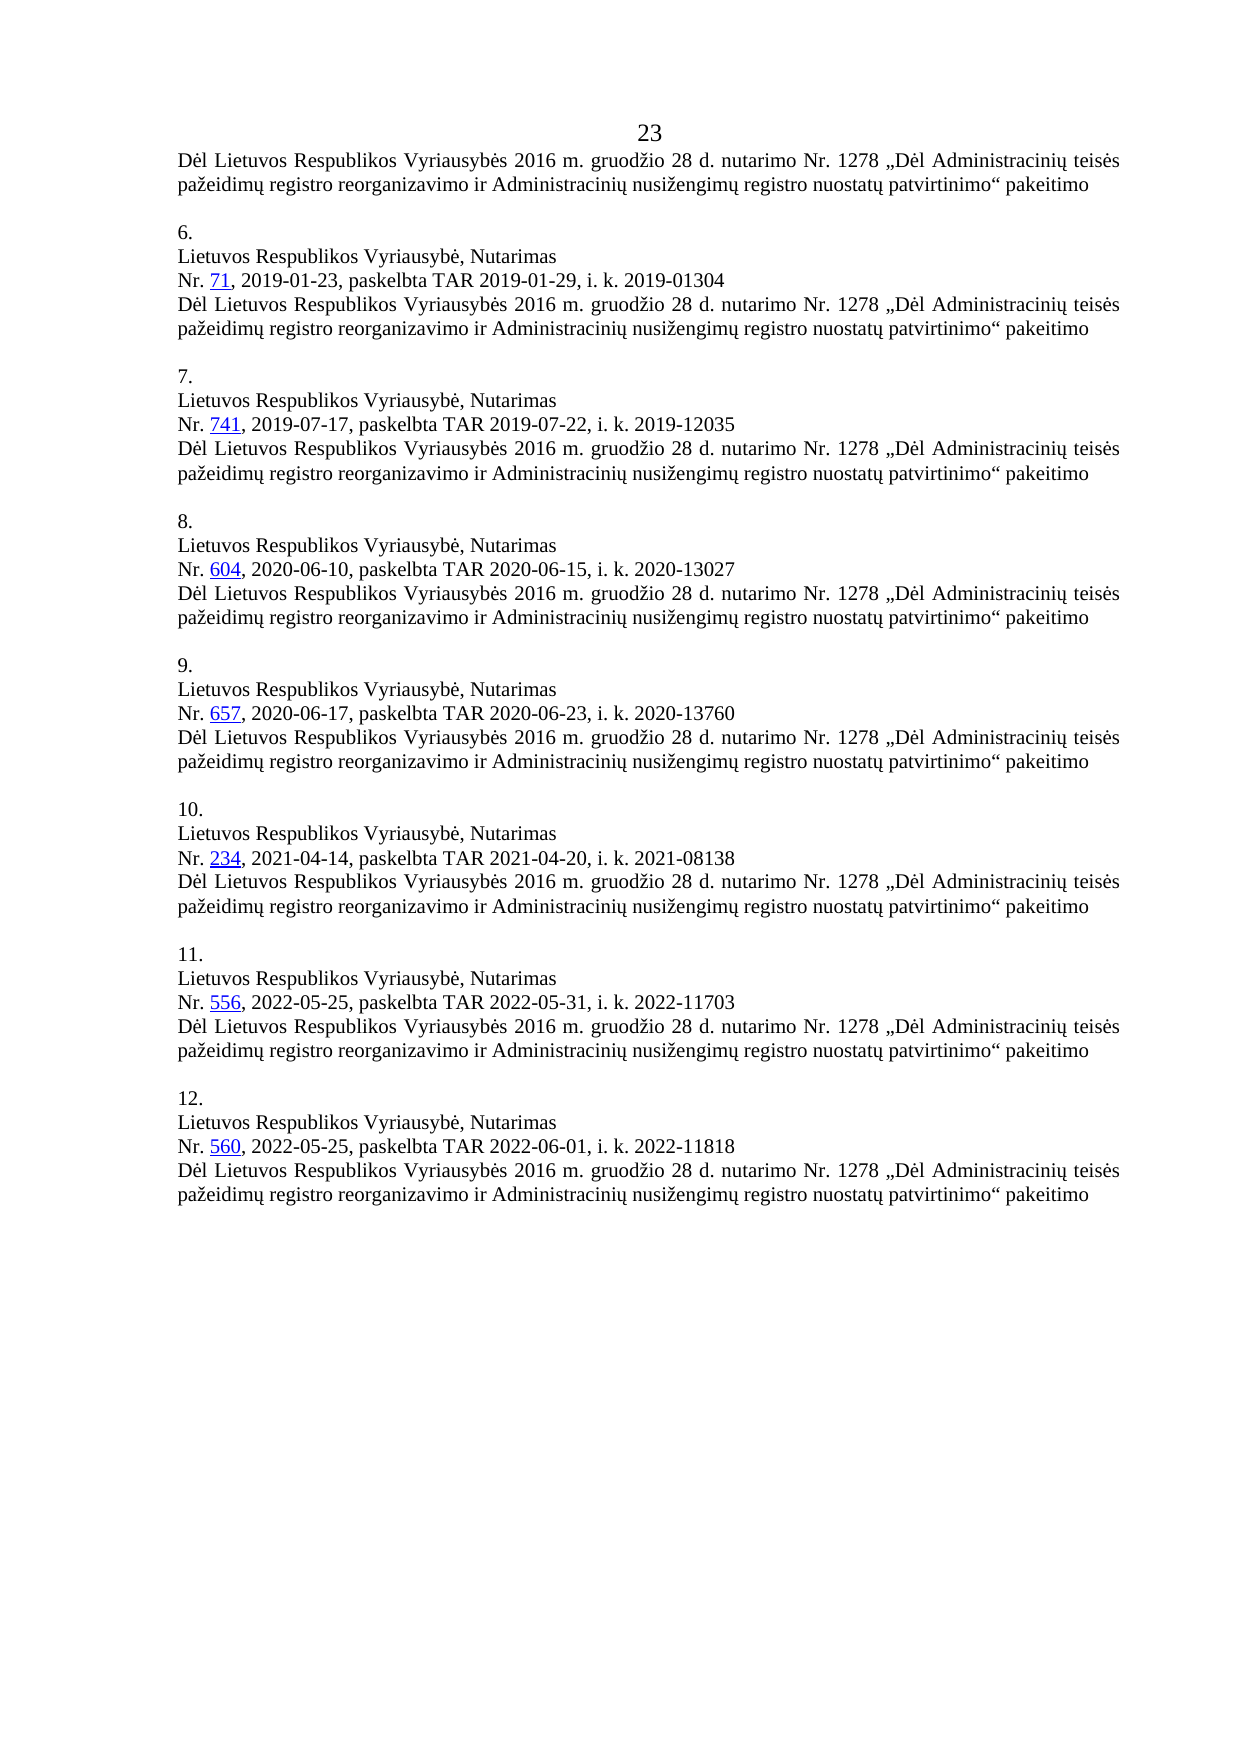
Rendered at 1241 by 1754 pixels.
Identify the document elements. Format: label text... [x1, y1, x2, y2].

text Dėl Lietuvos Respublikos Vyriausybės 2016 m. gruodžio 28 d. nutarimo Nr. 1278 „Dėl Administracinių teisės pažeidimų registro reorganizavimo ir Administracinių nusižengimų registro nuostatų patvirtinimo“ pakeitimo [177, 1014, 1122, 1062]
text Nr. 604, 2020-06-10, paskelbta TAR 2020-06-15, i. k. 2020-13027 [177, 557, 1122, 581]
text 9. [177, 653, 1122, 677]
text Dėl Lietuvos Respublikos Vyriausybės 2016 m. gruodžio 28 d. nutarimo Nr. 1278 „Dėl Administracinių teisės pažeidimų registro reorganizavimo ir Administracinių nusižengimų registro nuostatų patvirtinimo“ pakeitimo [177, 292, 1122, 340]
text Nr. 71, 2019-01-23, paskelbta TAR 2019-01-29, i. k. 2019-01304 [177, 268, 1122, 292]
text Lietuvos Respublikos Vyriausybė, Nutarimas [177, 1110, 1122, 1134]
text 8. [177, 508, 1122, 533]
text Dėl Lietuvos Respublikos Vyriausybės 2016 m. gruodžio 28 d. nutarimo Nr. 1278 „Dėl Administracinių teisės pažeidimų registro reorganizavimo ir Administracinių nusižengimų registro nuostatų patvirtinimo“ pakeitimo [177, 581, 1122, 629]
text 7. [177, 364, 1122, 388]
text Lietuvos Respublikos Vyriausybė, Nutarimas [177, 533, 1122, 557]
text Lietuvos Respublikos Vyriausybė, Nutarimas [177, 966, 1122, 990]
text 11. [177, 942, 1122, 966]
text Nr. 560, 2022-05-25, paskelbta TAR 2022-06-01, i. k. 2022-11818 [177, 1134, 1122, 1158]
text Lietuvos Respublikos Vyriausybė, Nutarimas [177, 677, 1122, 701]
text Nr. 556, 2022-05-25, paskelbta TAR 2022-05-31, i. k. 2022-11703 [177, 990, 1122, 1014]
text Lietuvos Respublikos Vyriausybė, Nutarimas [177, 821, 1122, 845]
text 6. [177, 220, 1122, 244]
text Dėl Lietuvos Respublikos Vyriausybės 2016 m. gruodžio 28 d. nutarimo Nr. 1278 „Dėl Administracinių teisės pažeidimų registro reorganizavimo ir Administracinių nusižengimų registro nuostatų patvirtinimo“ pakeitimo [177, 869, 1122, 918]
text Nr. 234, 2021-04-14, paskelbta TAR 2021-04-20, i. k. 2021-08138 [177, 845, 1122, 869]
text Dėl Lietuvos Respublikos Vyriausybės 2016 m. gruodžio 28 d. nutarimo Nr. 1278 „Dėl Administracinių teisės pažeidimų registro reorganizavimo ir Administracinių nusižengimų registro nuostatų patvirtinimo“ pakeitimo [177, 436, 1122, 484]
text 12. [177, 1086, 1122, 1110]
text Dėl Lietuvos Respublikos Vyriausybės 2016 m. gruodžio 28 d. nutarimo Nr. 1278 „Dėl Administracinių teisės pažeidimų registro reorganizavimo ir Administracinių nusižengimų registro nuostatų patvirtinimo“ pakeitimo [177, 1158, 1122, 1206]
text Nr. 657, 2020-06-17, paskelbta TAR 2020-06-23, i. k. 2020-13760 [177, 701, 1122, 725]
text Lietuvos Respublikos Vyriausybė, Nutarimas [177, 388, 1122, 412]
text Nr. 741, 2019-07-17, paskelbta TAR 2019-07-22, i. k. 2019-12035 [177, 412, 1122, 436]
text 10. [177, 797, 1122, 821]
text Dėl Lietuvos Respublikos Vyriausybės 2016 m. gruodžio 28 d. nutarimo Nr. 1278 „Dėl Administracinių teisės pažeidimų registro reorganizavimo ir Administracinių nusižengimų registro nuostatų patvirtinimo“ pakeitimo [177, 725, 1122, 773]
text Dėl Lietuvos Respublikos Vyriausybės 2016 m. gruodžio 28 d. nutarimo Nr. 1278 „Dėl Administracinių teisės pažeidimų registro reorganizavimo ir Administracinių nusižengimų registro nuostatų patvirtinimo“ pakeitimo [177, 148, 1122, 196]
text Lietuvos Respublikos Vyriausybė, Nutarimas [177, 244, 1122, 268]
